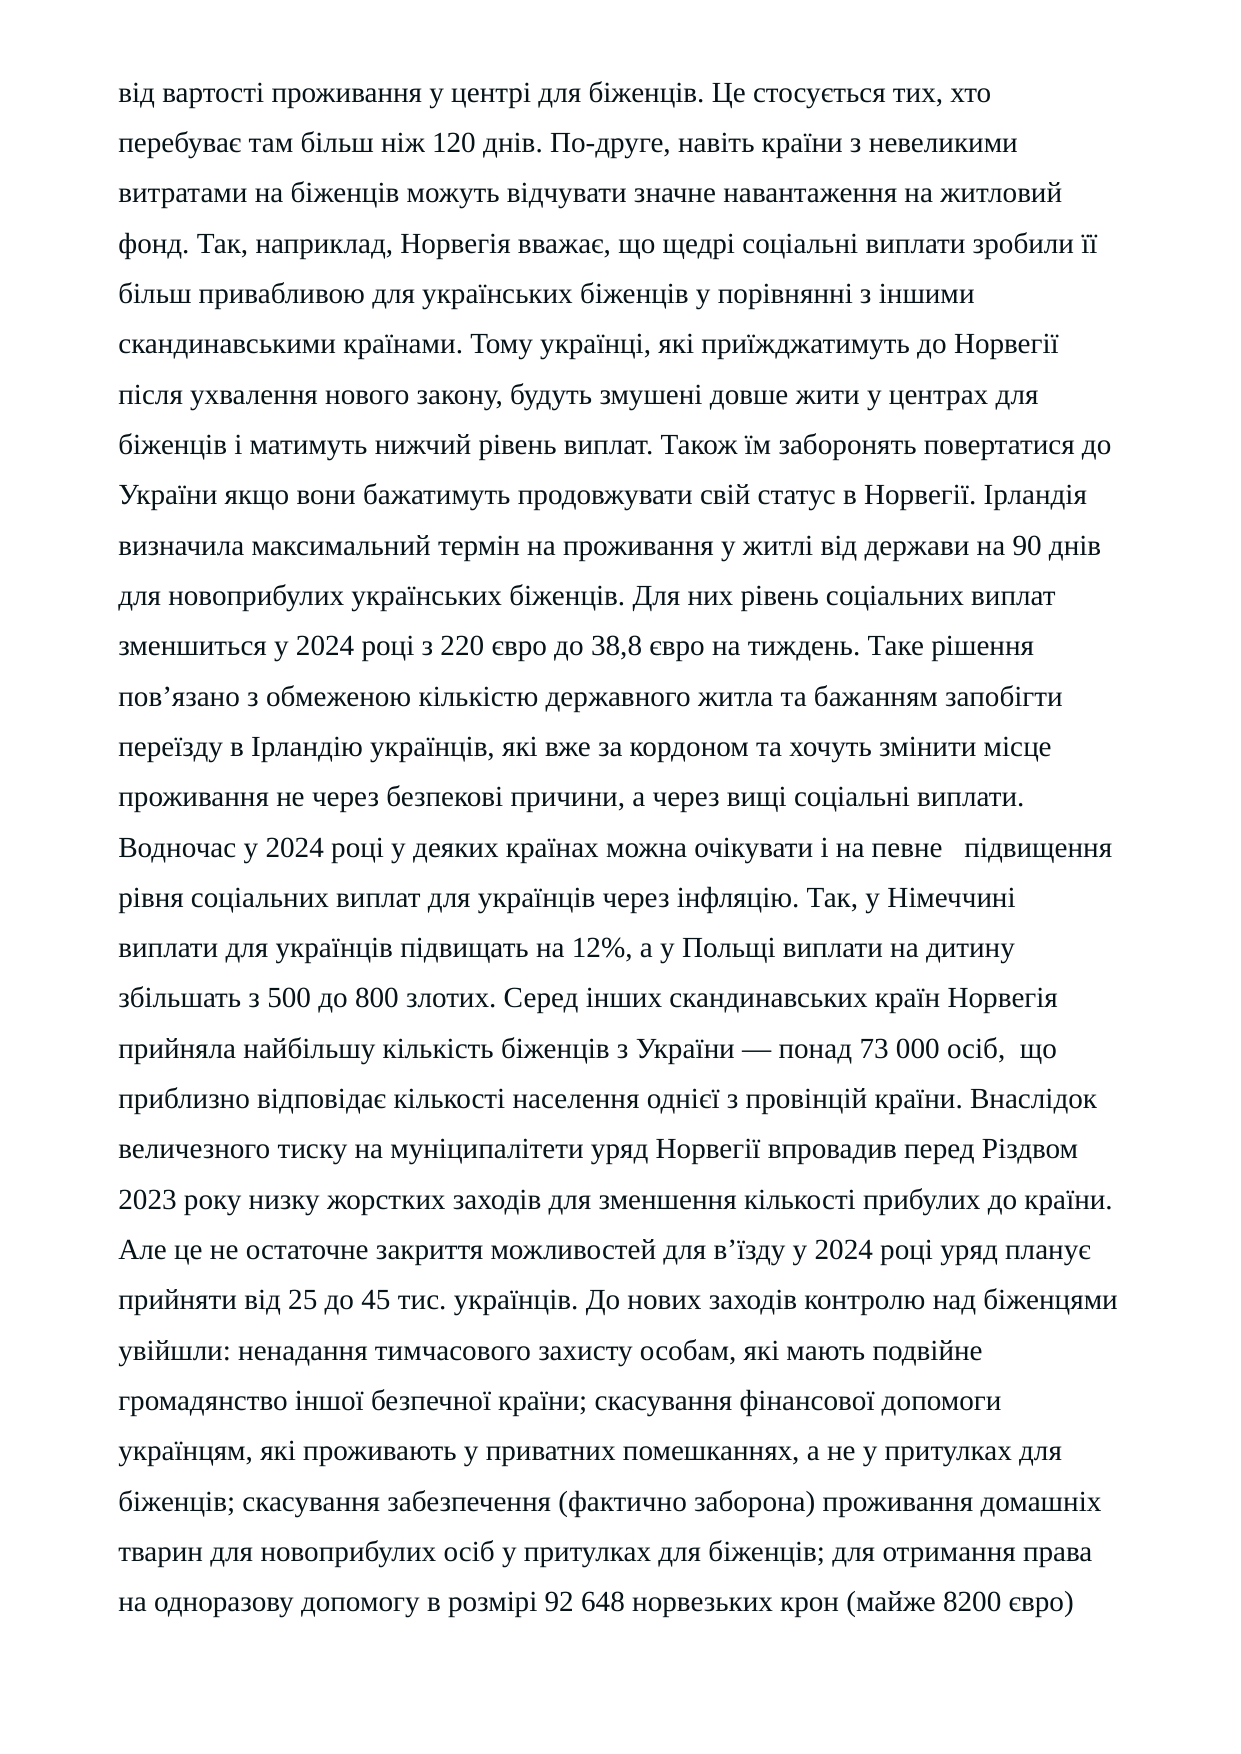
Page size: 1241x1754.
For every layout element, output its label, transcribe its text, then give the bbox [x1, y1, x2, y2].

text від вартості проживання у центрі для біженців. Це стосується тих, хто перебуває там більш ніж 120 днів. По-друге, навіть країни з невеликими витратами на біженців можуть відчувати значне навантаження на житловий фонд. Так, наприклад, Норвегія вважає, що щедрі соціальні виплати зробили її більш привабливою для українських біженців у порівнянні з іншими скандинавськими країнами. Тому українці, які приїжджатимуть до Норвегії після ухвалення нового закону, будуть змушені довше жити у центрах для біженців і матимуть нижчий рівень виплат. Також їм заборонять повертатися до України якщо вони бажатимуть продовжувати свій статус в Норвегії. Ірландія визначила максимальний термін на проживання у житлі від держави на 90 днів для новоприбулих українських біженців. Для них рівень соціальних виплат зменшиться у 2024 році з 220 євро до 38,8 євро на тиждень. Таке рішення пов’язано з обмеженою кількістю державного житла та бажанням запобігти переїзду в Ірландію українців, які вже за кордоном та хочуть змінити місце проживання не через безпекові причини, а через вищі соціальні виплати. Водночас у 2024 році у деяких країнах можна очікувати і на певне підвищення рівня соціальних виплат для українців через інфляцію. Так, у Німеччині виплати для українців підвищать на 12%, а у Польщі виплати на дитину збільшать з 500 до 800 злотих. Серед інших скандинавських країн Норвегія прийняла найбільшу кількість біженців з України — понад 73 000 осіб, що приблизно відповідає кількості населення однієї з провінцій країни. Внаслідок величезного тиску на муніципалітети уряд Норвегії впровадив перед Різдвом 2023 року низку жорстких заходів для зменшення кількості прибулих до країни. Але це не остаточне закриття можливостей для вʼїзду у 2024 році уряд планує прийняти від 25 до 45 тис. українців. До нових заходів контролю над біженцями увійшли: ненадання тимчасового захисту особам, які мають подвійне громадянство іншої безпечної країни; скасування фінансової допомоги українцям, які проживають у приватних помешканнях, а не у притулках для біженців; скасування забезпечення (фактично заборона) проживання домашніх тварин для новоприбулих осіб у притулках для біженців; для отримання права на одноразову допомогу в розмірі 92 648 норвезьких крон (майже 8200 євро) [118, 75, 1122, 1618]
